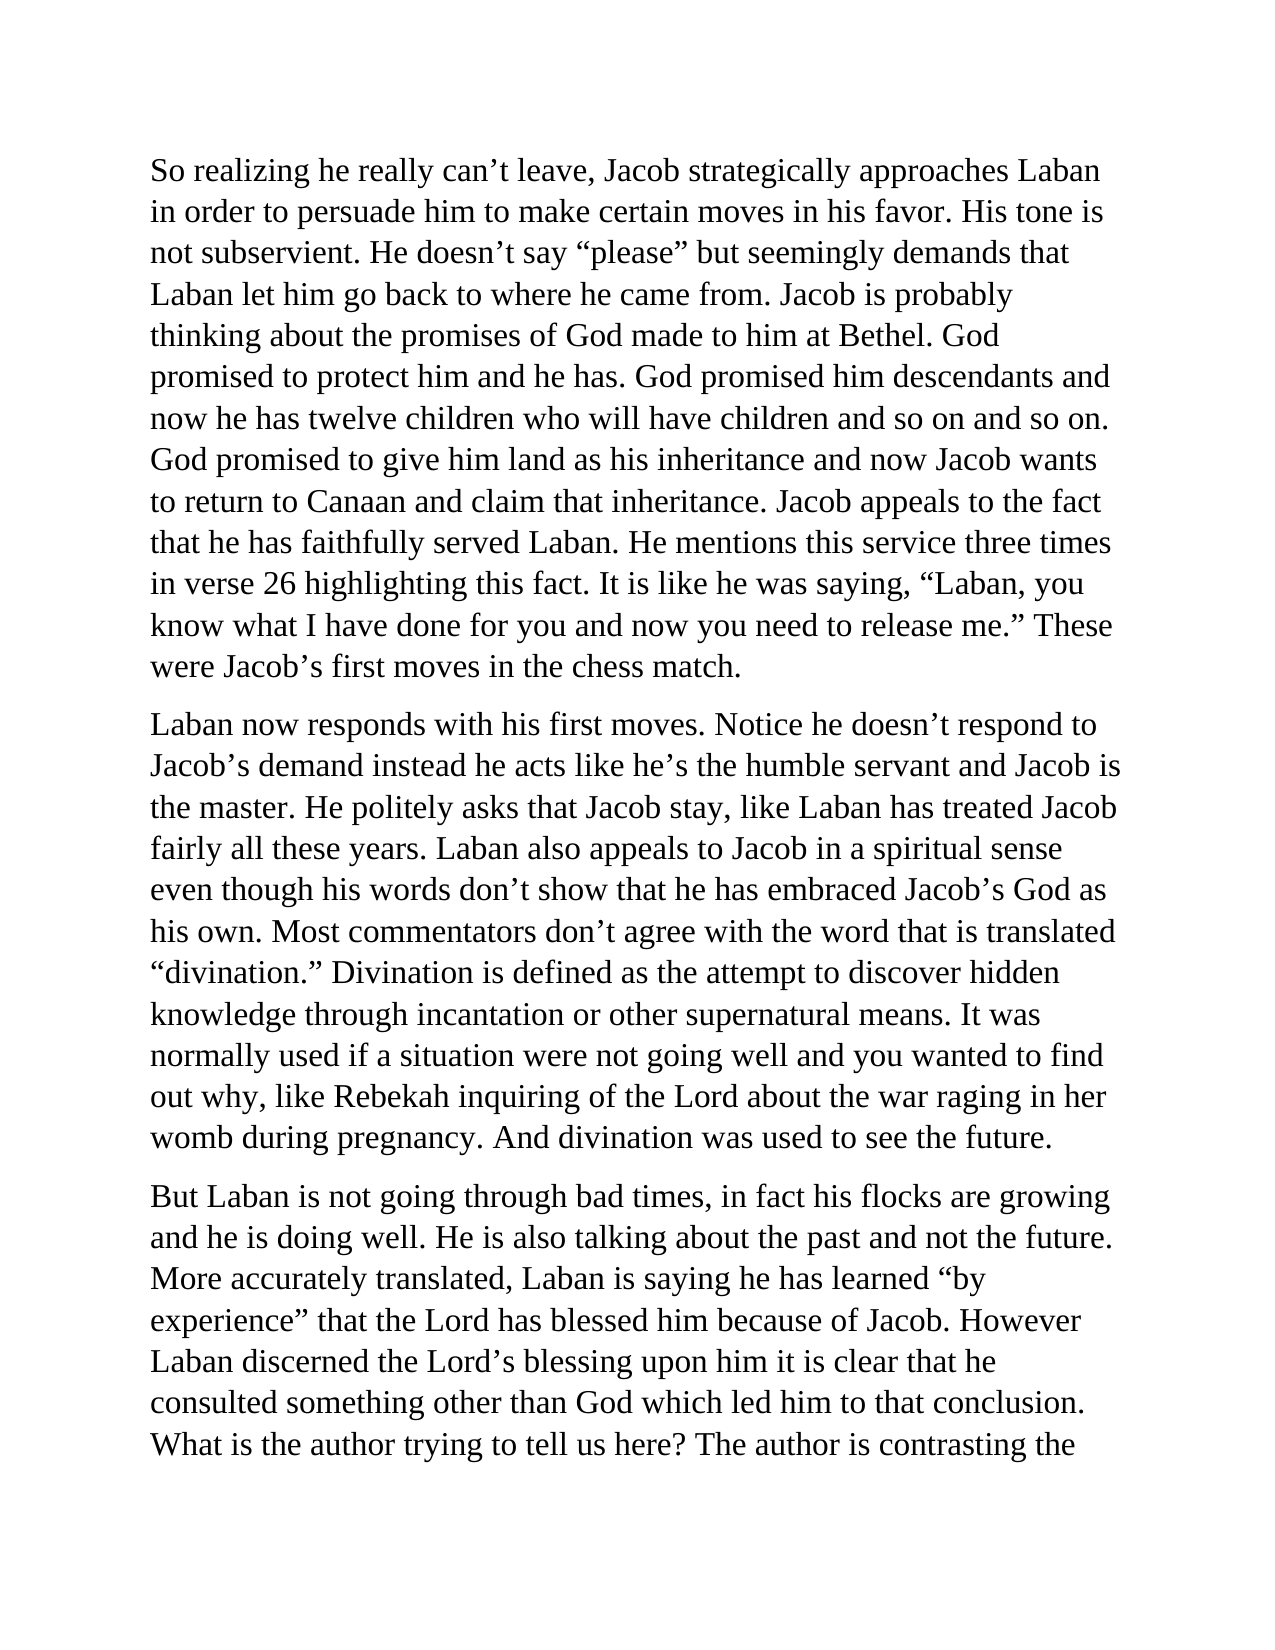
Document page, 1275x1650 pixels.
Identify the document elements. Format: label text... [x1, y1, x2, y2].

text But Laban is not going through bad times, in fact his flocks are growing and he is doing well. He is also talking about the past and not the future. More accurately translated, Laban is saying he has learned “by experience” that the Lord has blessed him because of Jacob. However Laban discerned the Lord’s blessing upon him it is clear that he consulted something other than God which led him to that conclusion. What is the author trying to tell us here? The author is contrasting the [150, 1176, 1125, 1462]
text Laban now responds with his first moves. Notice he doesn’t respond to Jacob’s demand instead he acts like he’s the humble servant and Jacob is the master. He politely asks that Jacob stay, like Laban has treated Jacob fairly all these years. Laban also appeals to Jacob in a spiritual sense even though his words don’t show that he has embraced Jacob’s God as his own. Most commentators don’t agree with the word that is translated “divination.” Divination is defined as the attempt to discover hidden knowledge through incantation or other supernatural means. It was normally used if a situation were not going well and you wanted to find out why, like Rebekah inquiring of the Lord about the war raging in her womb during pregnancy. And divination was used to see the future. [150, 704, 1125, 1156]
text So realizing he really can’t leave, Jacob strategically approaches Laban in order to persuade him to make certain moves in his favor. His tone is not subservient. He doesn’t say “please” but seemingly demands that Laban let him go back to where he came from. Jacob is probably thinking about the promises of God made to him at Bethel. God promised to protect him and he has. God promised him descendants and now he has twelve children who will have children and so on and so on. God promised to give him land as his inheritance and now Jacob wants to return to Canaan and claim that inheritance. Jacob appeals to the fact that he has faithfully served Laban. He mentions this service three times in verse 26 highlighting this fact. It is like he was saying, “Laban, you know what I have done for you and now you need to release me.” These were Jacob’s first moves in the chess match. [150, 150, 1125, 684]
